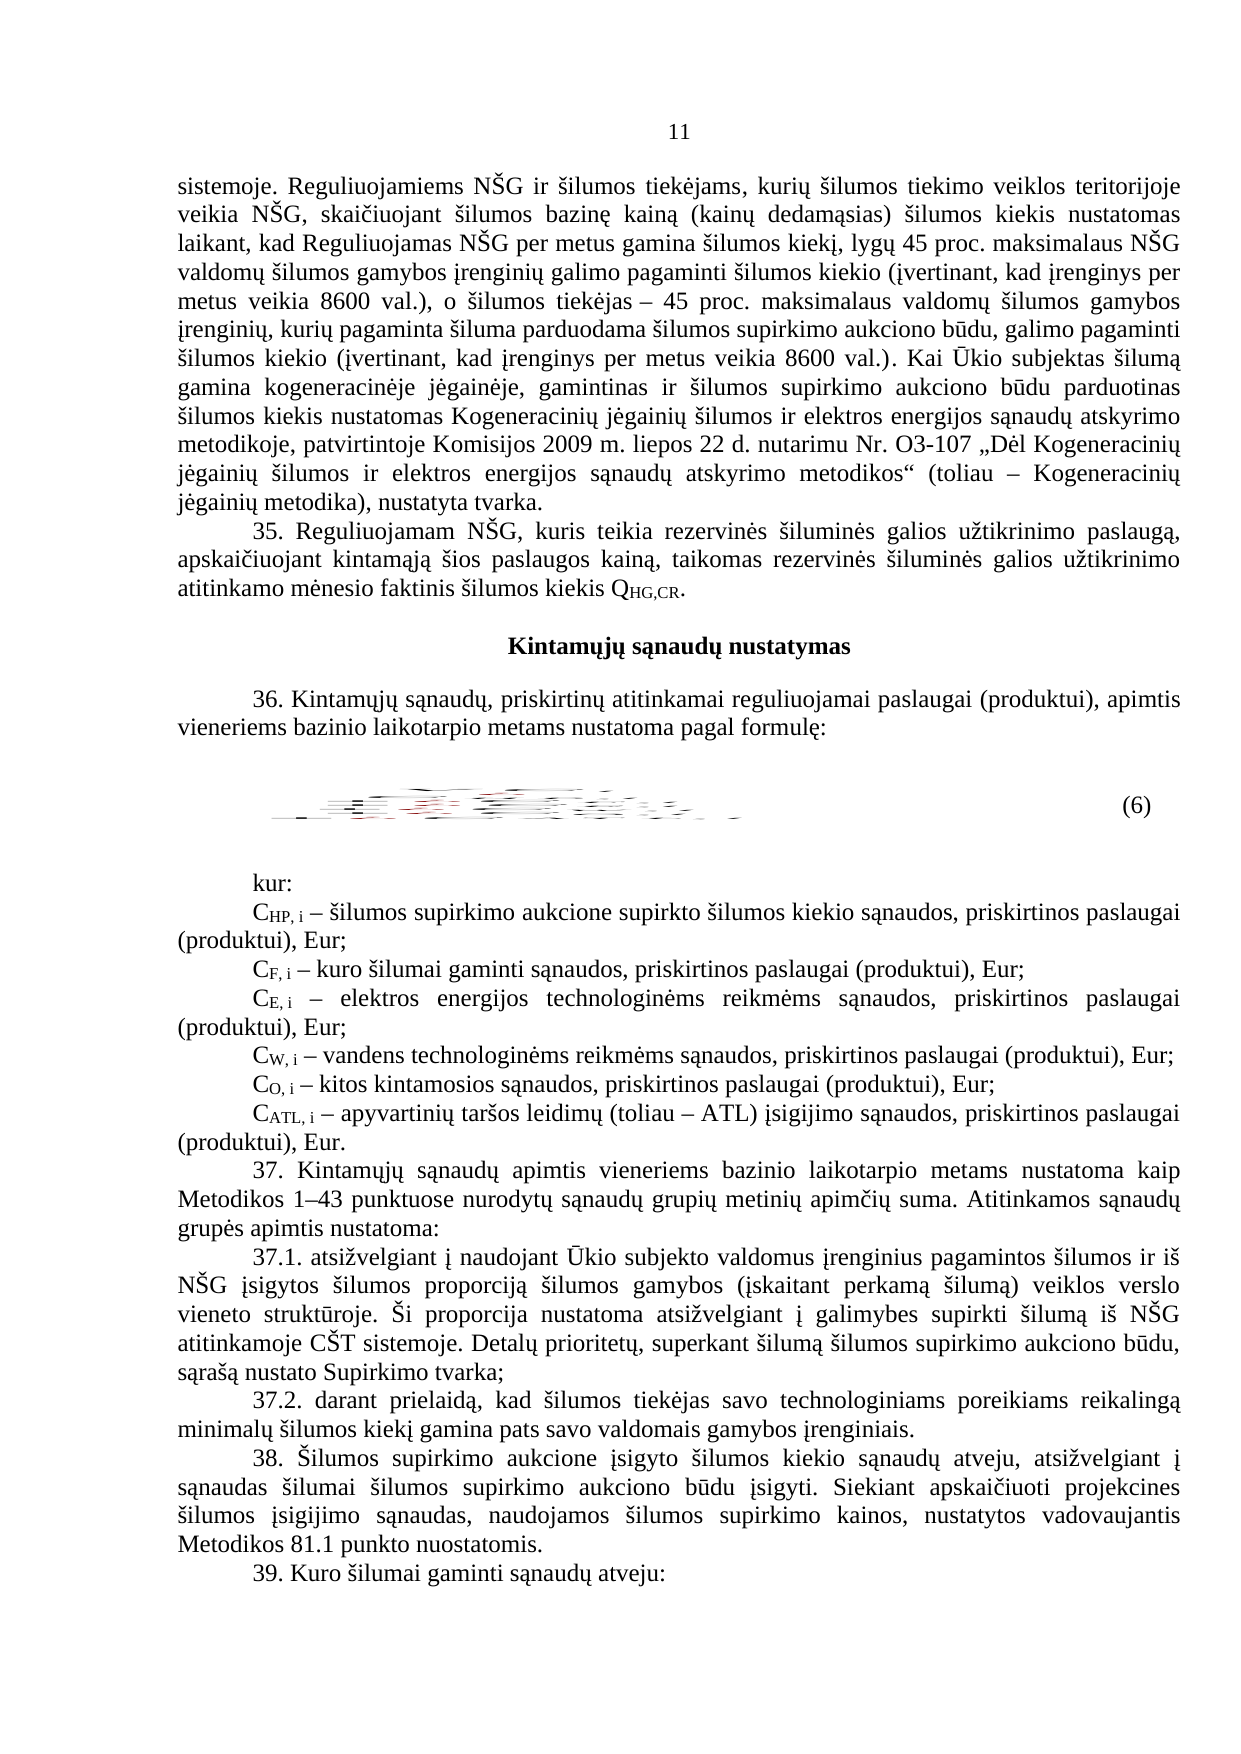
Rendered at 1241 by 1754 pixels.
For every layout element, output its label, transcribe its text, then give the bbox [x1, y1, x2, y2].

text CF, i – kuro šilumai gaminti sąnaudos, priskirtinos paslaugai (produktui), Eur; [177, 954, 1181, 983]
text 37. Kintamųjų sąnaudų apimtis vieneriems bazinio laikotarpio metams nustatoma kaip Metodikos 1–43 punktuose nurodytų sąnaudų grupių metinių apimčių suma. Atitinkamos sąnaudų grupės apimtis nustatoma: [177, 1156, 1181, 1242]
text 37.2. darant prielaidą, kad šilumos tiekėjas savo technologiniams poreikiams reikalingą minimalų šilumos kiekį gamina pats savo valdomais gamybos įrenginiais. [177, 1386, 1181, 1443]
text CE, i – elektros energijos technologinėms reikmėms sąnaudos, priskirtinos paslaugai (produktui), Eur; [177, 983, 1181, 1041]
text kur: [177, 868, 1181, 897]
text CW, i – vandens technologinėms reikmėms sąnaudos, priskirtinos paslaugai (produktui), Eur; [177, 1041, 1181, 1069]
text Kintamųjų sąnaudų nustatymas [177, 631, 1181, 659]
text 37.1. atsižvelgiant į naudojant Ūkio subjekto valdomus įrenginius pagamintos šilumos ir iš NŠG įsigytos šilumos proporciją šilumos gamybos (įskaitant perkamą šilumą) veiklos verslo vieneto struktūroje. Ši proporcija nustatoma atsižvelgiant į galimybes supirkti šilumą iš NŠG atitinkamoje CŠT sistemoje. Detalų prioritetų, superkant šilumą šilumos supirkimo aukciono būdu, sąrašą nustato Supirkimo tvarka; [177, 1242, 1181, 1386]
table_header (6) [1092, 770, 1181, 839]
text 38. Šilumos supirkimo aukcione įsigyto šilumos kiekio sąnaudų atveju, atsižvelgiant į sąnaudas šilumai šilumos supirkimo aukciono būdu įsigyti. Siekiant apskaičiuoti projekcines šilumos įsigijimo sąnaudas, naudojamos šilumos supirkimo kainos, nustatytos vadovaujantis Metodikos 81.1 punkto nuostatomis. [177, 1443, 1181, 1558]
text CHP, i – šilumos supirkimo aukcione supirkto šilumos kiekio sąnaudos, priskirtinos paslaugai (produktui), Eur; [177, 897, 1181, 954]
table_header [253, 770, 1092, 839]
table_header [177, 770, 253, 839]
text sistemoje. Reguliuojamiems NŠG ir šilumos tiekėjams, kurių šilumos tiekimo veiklos teritorijoje veikia NŠG, skaičiuojant šilumos bazinę kainą (kainų dedamąsias) šilumos kiekis nustatomas laikant, kad Reguliuojamas NŠG per metus gamina šilumos kiekį, lygų 45 proc. maksimalaus NŠG valdomų šilumos gamybos įrenginių galimo pagaminti šilumos kiekio (įvertinant, kad įrenginys per metus veikia 8600 val.), o šilumos tiekėjas – 45 proc. maksimalaus valdomų šilumos gamybos įrenginių, kurių pagaminta šiluma parduodama šilumos supirkimo aukciono būdu, galimo pagaminti šilumos kiekio (įvertinant, kad įrenginys per metus veikia 8600 val.). Kai Ūkio subjektas šilumą gamina kogeneracinėje jėgainėje, gamintinas ir šilumos supirkimo aukciono būdu parduotinas šilumos kiekis nustatomas Kogeneracinių jėgainių šilumos ir elektros energijos sąnaudų atskyrimo metodikoje, patvirtintoje Komisijos 2009 m. liepos 22 d. nutarimu Nr. O3-107 „Dėl Kogeneracinių jėgainių šilumos ir elektros energijos sąnaudų atskyrimo metodikos“ (toliau – Kogeneracinių jėgainių metodika), nustatyta tvarka. [177, 171, 1181, 516]
text 36. Kintamųjų sąnaudų, priskirtinų atitinkamai reguliuojamai paslaugai (produktui), apimtis vieneriems bazinio laikotarpio metams nustatoma pagal formulę: [177, 684, 1181, 741]
text CATL, i – apyvartinių taršos leidimų (toliau – ATL) įsigijimo sąnaudos, priskirtinos paslaugai (produktui), Eur. [177, 1098, 1181, 1156]
text 35. Reguliuojamam NŠG, kuris teikia rezervinės šiluminės galios užtikrinimo paslaugą, apskaičiuojant kintamąją šios paslaugos kainą, taikomas rezervinės šiluminės galios užtikrinimo atitinkamo mėnesio faktinis šilumos kiekis QHG,CR. [177, 516, 1181, 602]
text 39. Kuro šilumai gaminti sąnaudų atveju: [177, 1558, 1181, 1587]
text CO, i – kitos kintamosios sąnaudos, priskirtinos paslaugai (produktui), Eur; [177, 1069, 1181, 1098]
